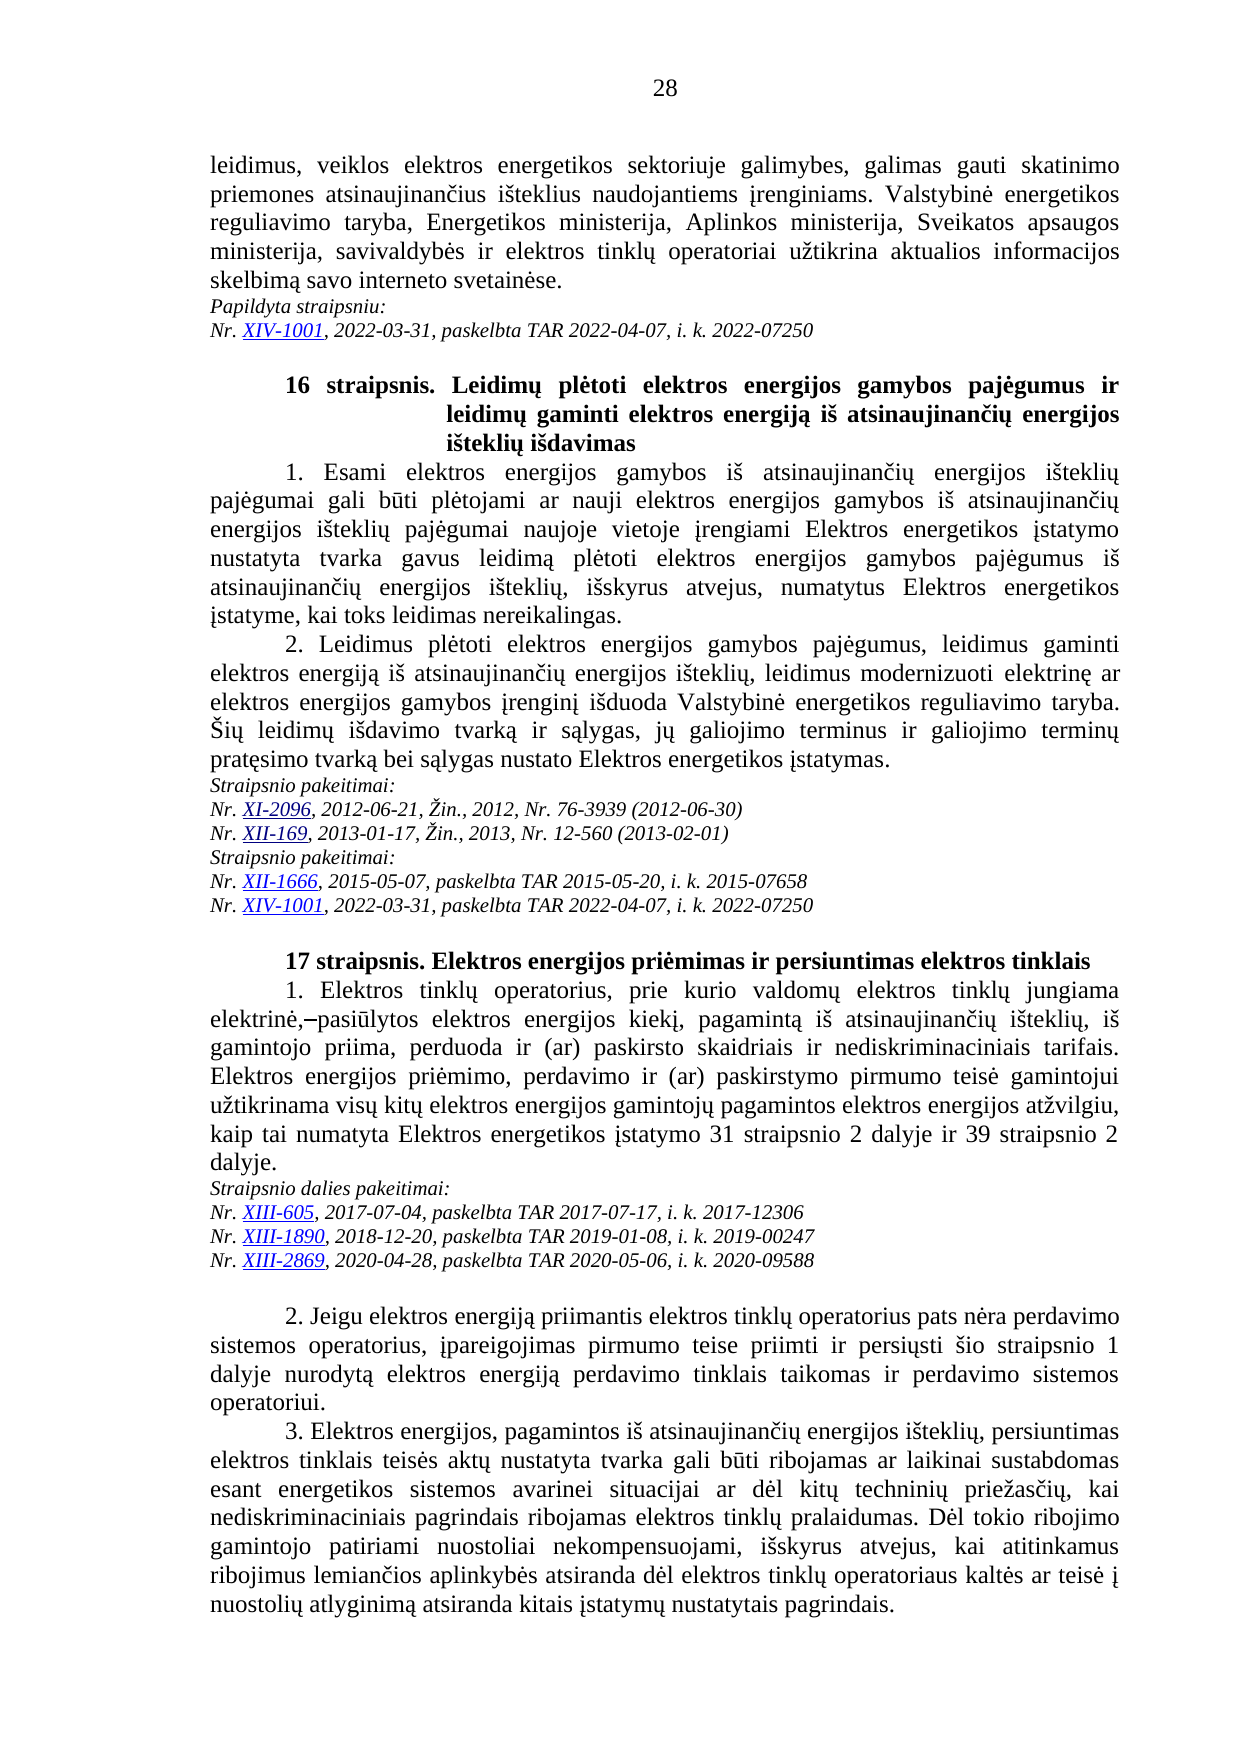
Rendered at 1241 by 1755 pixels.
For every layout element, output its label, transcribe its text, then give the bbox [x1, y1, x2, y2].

text Papildyta straipsniu: [210, 294, 1120, 318]
text Nr. XII-169, 2013-01-17, Žin., 2013, Nr. 12-560 (2013-02-01) [210, 821, 1120, 845]
text 3. Elektros energijos, pagamintos iš atsinaujinančių energijos išteklių, persiuntimas elektros tinklais teisės aktų nustatyta tvarka gali būti ribojamas ar laikinai sustabdomas esant energetikos sistemos avarinei situacijai ar dėl kitų techninių priežasčių, kai nediskriminaciniais pagrindais ribojamas elektros tinklų pralaidumas. Dėl tokio ribojimo gamintojo patiriami nuostoliai nekompensuojami, išskyrus atvejus, kai atitinkamus ribojimus lemiančios aplinkybės atsiranda dėl elektros tinklų operatoriaus kaltės ar teisė į nuostolių atlyginimą atsiranda kitais įstatymų nustatytais pagrindais. [210, 1416, 1120, 1617]
text 2. Jeigu elektros energiją priimantis elektros tinklų operatorius pats nėra perdavimo sistemos operatorius, įpareigojimas pirmumo teise priimti ir persiųsti šio straipsnio 1 dalyje nurodytą elektros energiją perdavimo tinklais taikomas ir perdavimo sistemos operatoriui. [210, 1301, 1120, 1416]
text 16 straipsnis. Leidimų plėtoti elektros energijos gamybos pajėgumus ir leidimų gaminti elektros energiją iš atsinaujinančių energijos išteklių išdavimas [285, 371, 1120, 457]
text Nr. XIII-2869, 2020-04-28, paskelbta TAR 2020-05-06, i. k. 2020-09588 [210, 1248, 1120, 1272]
text Nr. XIII-1890, 2018-12-20, paskelbta TAR 2019-01-08, i. k. 2019-00247 [210, 1224, 1120, 1248]
text Nr. XIII-605, 2017-07-04, paskelbta TAR 2017-07-17, i. k. 2017-12306 [210, 1200, 1120, 1224]
text leidimus, veiklos elektros energetikos sektoriuje galimybes, galimas gauti skatinimo priemones atsinaujinančius išteklius naudojantiems įrenginiams. Valstybinė energetikos reguliavimo taryba, Energetikos ministerija, Aplinkos ministerija, Sveikatos apsaugos ministerija, savivaldybės ir elektros tinklų operatoriai užtikrina aktualios informacijos skelbimą savo interneto svetainėse. [210, 150, 1120, 294]
text 2. Leidimus plėtoti elektros energijos gamybos pajėgumus, leidimus gaminti elektros energiją iš atsinaujinančių energijos išteklių, leidimus modernizuoti elektrinę ar elektros energijos gamybos įrenginį išduoda Valstybinė energetikos reguliavimo taryba. Šių leidimų išdavimo tvarką ir sąlygas, jų galiojimo terminus ir galiojimo terminų pratęsimo tvarką bei sąlygas nustato Elektros energetikos įstatymas. [210, 629, 1120, 773]
text 1. Elektros tinklų operatorius, prie kurio valdomų elektros tinklų jungiama elektrinė, pasiūlytos elektros energijos kiekį, pagamintą iš atsinaujinančių išteklių, iš gamintojo priima, perduoda ir (ar) paskirsto skaidriais ir nediskriminaciniais tarifais. Elektros energijos priėmimo, perdavimo ir (ar) paskirstymo pirmumo teisė gamintojui užtikrinama visų kitų elektros energijos gamintojų pagamintos elektros energijos atžvilgiu, kaip tai numatyta Elektros energetikos įstatymo 31 straipsnio 2 dalyje ir 39 straipsnio 2 dalyje. [210, 975, 1120, 1176]
text Nr. XIV-1001, 2022-03-31, paskelbta TAR 2022-04-07, i. k. 2022-07250 [210, 318, 1120, 342]
text Straipsnio pakeitimai: [210, 845, 1120, 869]
text Nr. XI-2096, 2012-06-21, Žin., 2012, Nr. 76-3939 (2012-06-30) [210, 797, 1120, 821]
text Straipsnio dalies pakeitimai: [210, 1176, 1120, 1200]
text Nr. XII-1666, 2015-05-07, paskelbta TAR 2015-05-20, i. k. 2015-07658 [210, 869, 1120, 893]
text 17 straipsnis. Elektros energijos priėmimas ir persiuntimas elektros tinklais [210, 946, 1120, 975]
text 1. Esami elektros energijos gamybos iš atsinaujinančių energijos išteklių pajėgumai gali būti plėtojami ar nauji elektros energijos gamybos iš atsinaujinančių energijos išteklių pajėgumai naujoje vietoje įrengiami Elektros energetikos įstatymo nustatyta tvarka gavus leidimą plėtoti elektros energijos gamybos pajėgumus iš atsinaujinančių energijos išteklių, išskyrus atvejus, numatytus Elektros energetikos įstatyme, kai toks leidimas nereikalingas. [210, 457, 1120, 629]
text Straipsnio pakeitimai: [210, 773, 1120, 797]
text Nr. XIV-1001, 2022-03-31, paskelbta TAR 2022-04-07, i. k. 2022-07250 [210, 893, 1120, 917]
